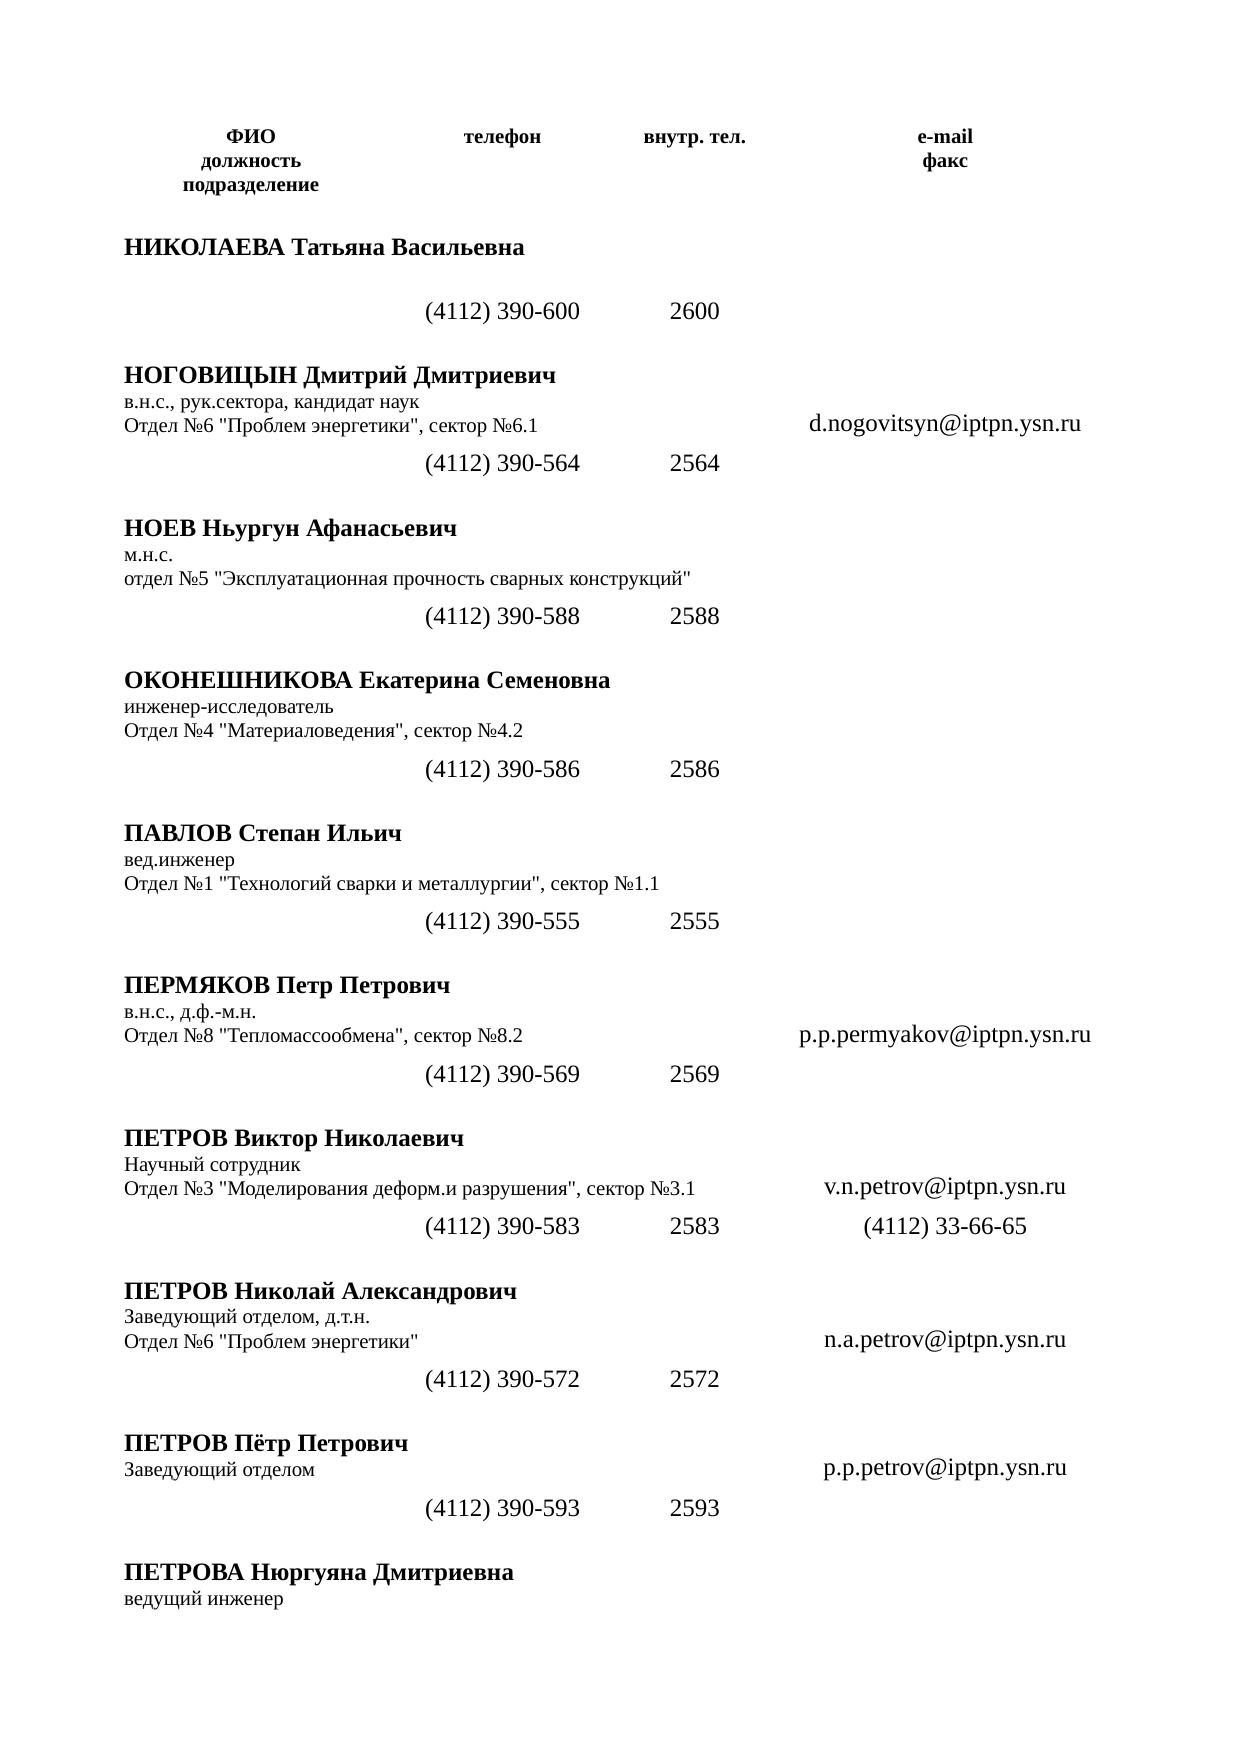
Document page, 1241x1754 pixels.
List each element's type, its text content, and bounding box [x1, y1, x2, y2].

table_cell p.p.permyakov@iptpn.ysn.ru [768, 941, 1122, 1053]
table_cell 2588 [621, 595, 768, 636]
table_cell p.p.petrov@iptpn.ysn.ru [768, 1399, 1122, 1487]
table_cell [768, 1527, 1122, 1615]
table_cell [118, 595, 384, 636]
table_cell ПАВЛОВ Степан Ильич вед.инженер Отдел №1 "Технологий сварки и металлургии", сектор №1.1 [118, 788, 768, 901]
table_cell [118, 748, 384, 788]
table_header ФИО должность подразделение [118, 118, 384, 202]
table_cell НОГОВИЦЫН Дмитрий Дмитриевич в.н.с., рук.сектора, кандидат наук Отдел №6 "Проблем энергетики", сектор №6.1 [118, 330, 768, 443]
table_header e-mail факс [768, 118, 1122, 202]
table_cell 2555 [621, 901, 768, 941]
table_cell [768, 202, 1122, 290]
table_cell [768, 1487, 1122, 1527]
table_cell [768, 483, 1122, 595]
table_cell [118, 1053, 384, 1093]
table_cell ПЕТРОВ Николай Александрович Заведующий отделом, д.т.н. Отдел №6 "Проблем энергетики" [118, 1246, 768, 1358]
table_cell 2569 [621, 1053, 768, 1093]
table_cell 2572 [621, 1358, 768, 1398]
table_cell (4112) 390-555 [384, 901, 621, 941]
table_cell (4112) 33-66-65 [768, 1206, 1122, 1246]
table_cell v.n.petrov@iptpn.ysn.ru [768, 1093, 1122, 1206]
table_cell 2564 [621, 443, 768, 483]
table_cell [768, 748, 1122, 788]
table_cell (4112) 390-564 [384, 443, 621, 483]
table_cell d.nogovitsyn@iptpn.ysn.ru [768, 330, 1122, 443]
table_cell [768, 595, 1122, 636]
table_cell ОКОНЕШНИКОВА Екатерина Семеновна инженер-исследователь Отдел №4 "Материаловедения", сектор №4.2 [118, 636, 768, 748]
table_cell [118, 1206, 384, 1246]
table_cell [768, 443, 1122, 483]
table_cell (4112) 390-586 [384, 748, 621, 788]
table_cell [768, 1053, 1122, 1093]
table_cell [118, 901, 384, 941]
table_cell 2593 [621, 1487, 768, 1527]
table_cell (4112) 390-572 [384, 1358, 621, 1398]
table_cell [768, 901, 1122, 941]
table_cell ПЕРМЯКОВ Петр Петрович в.н.с., д.ф.-м.н. Отдел №8 "Тепломассообмена", сектор №8.2 [118, 941, 768, 1053]
table_cell ПЕТРОВ Пётр Петрович Заведующий отделом [118, 1399, 768, 1487]
table_header внутр. тел. [621, 118, 768, 202]
table_cell НИКОЛАЕВА Татьяна Васильевна [118, 202, 768, 290]
table_cell (4112) 390-583 [384, 1206, 621, 1246]
table_cell 2583 [621, 1206, 768, 1246]
table_cell [768, 290, 1122, 330]
table_header телефон [384, 118, 621, 202]
table_cell (4112) 390-569 [384, 1053, 621, 1093]
table_cell n.a.petrov@iptpn.ysn.ru [768, 1246, 1122, 1358]
table_cell ПЕТРОВ Виктор Николаевич Научный сотрудник Отдел №3 "Моделирования деформ.и разрушения", сектор №3.1 [118, 1093, 768, 1206]
table_cell [118, 1487, 384, 1527]
table_cell НОЕВ Ньургун Афанасьевич м.н.с. отдел №5 "Эксплуатационная прочность сварных конструкций" [118, 483, 768, 595]
table_cell (4112) 390-593 [384, 1487, 621, 1527]
table_cell 2600 [621, 290, 768, 330]
table_cell [768, 636, 1122, 748]
table_cell [118, 290, 384, 330]
table_cell [768, 788, 1122, 901]
table_cell (4112) 390-588 [384, 595, 621, 636]
table_cell [118, 443, 384, 483]
table_cell 2586 [621, 748, 768, 788]
table_cell [768, 1358, 1122, 1398]
table_cell [118, 1358, 384, 1398]
table_cell (4112) 390-600 [384, 290, 621, 330]
table_cell ПЕТРОВА Нюргуяна Дмитриевна ведущий инженер [118, 1527, 768, 1615]
